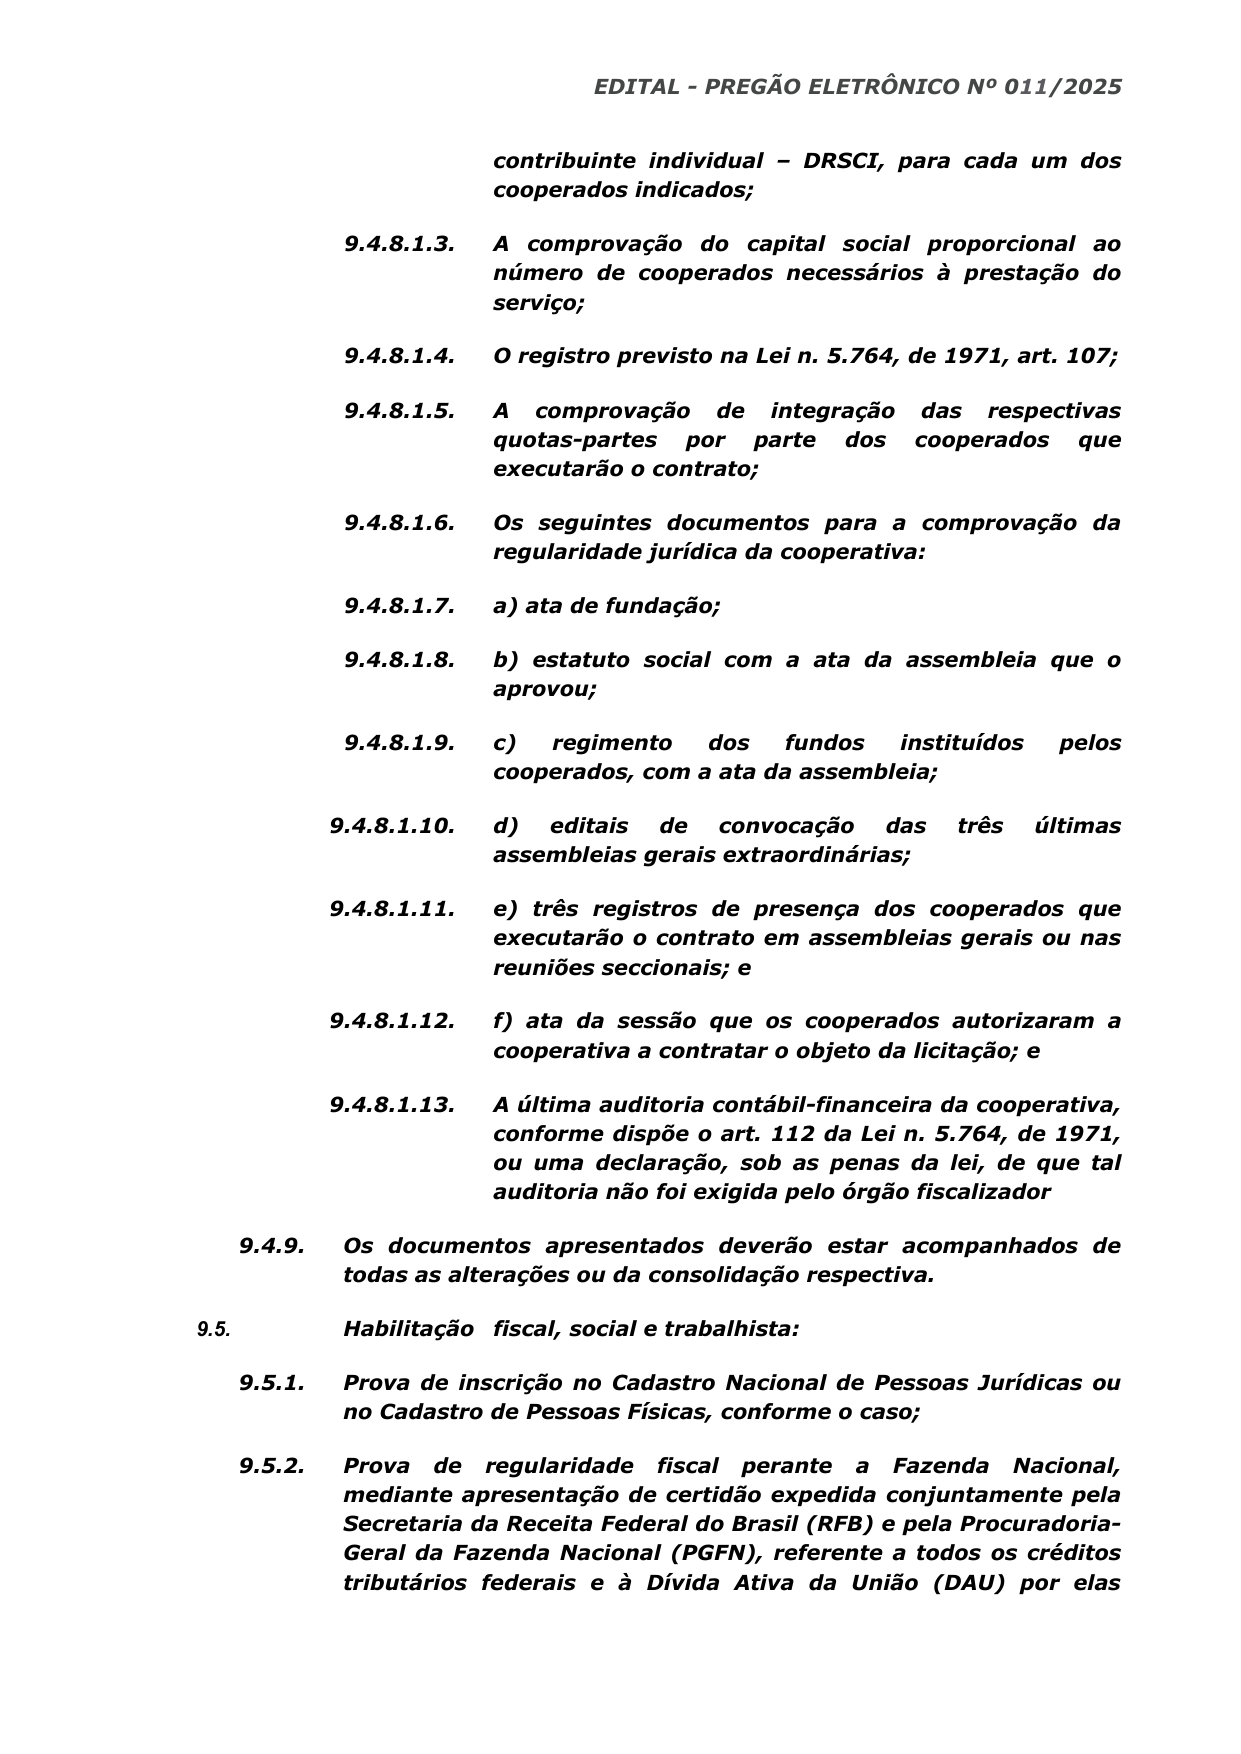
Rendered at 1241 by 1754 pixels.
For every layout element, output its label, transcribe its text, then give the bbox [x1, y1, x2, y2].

list Prova de inscrição no Cadastro Nacional de Pessoas Jurídicas ou no Cadastro de Pessoas Físicas, conforme o caso; [306, 1369, 1122, 1424]
list Habilitação fiscal, social e trabalhista: [231, 1316, 1122, 1341]
list A comprovação de integração das respectivas quotas-partes por parte dos cooperados que executarão o contrato; [456, 397, 1122, 481]
list Os documentos apresentados deverão estar acompanhados de todas as alterações ou da consolidação respectiva. [306, 1232, 1122, 1287]
list d) editais de convocação das três últimas assembleias gerais extraordinárias; [456, 813, 1122, 867]
list A comprovação do capital social proporcional ao número de cooperados necessários à prestação do serviço; [456, 231, 1122, 314]
list f) ata da sessão que os cooperados autorizaram a cooperativa a contratar o objeto da licitação; e [456, 1008, 1122, 1062]
list contribuinte individual – DRSCI, para cada um dos cooperados indicados; [456, 148, 1122, 202]
list Prova de regularidade fiscal perante a Fazenda Nacional, mediante apresentação de certidão expedida conjuntamente pela Secretaria da Receita Federal do Brasil (RFB) e pela Procuradoria-Geral da Fazenda Nacional (PGFN), referente a todos os créditos tributários federais e à Dívida Ativa da União (DAU) por elas [306, 1453, 1122, 1594]
list A última auditoria contábil-financeira da cooperativa, conforme dispõe o art. 112 da Lei n. 5.764, de 1971, ou uma declaração, sob as penas da lei, de que tal auditoria não foi exigida pelo órgão fiscalizador [456, 1091, 1122, 1204]
list a) ata de fundação; [456, 592, 1122, 618]
list Os seguintes documentos para a comprovação da regularidade jurídica da cooperativa: [456, 509, 1122, 564]
list e) três registros de presença dos cooperados que executarão o contrato em assembleias gerais ou nas reuniões seccionais; e [456, 896, 1122, 979]
list b) estatuto social com a ata da assembleia que o aprovou; [456, 646, 1122, 701]
list c) regimento dos fundos instituídos pelos cooperados, com a ata da assembleia; [456, 729, 1122, 784]
list O registro previsto na Lei n. 5.764, de 1971, art. 107; [456, 343, 1122, 368]
